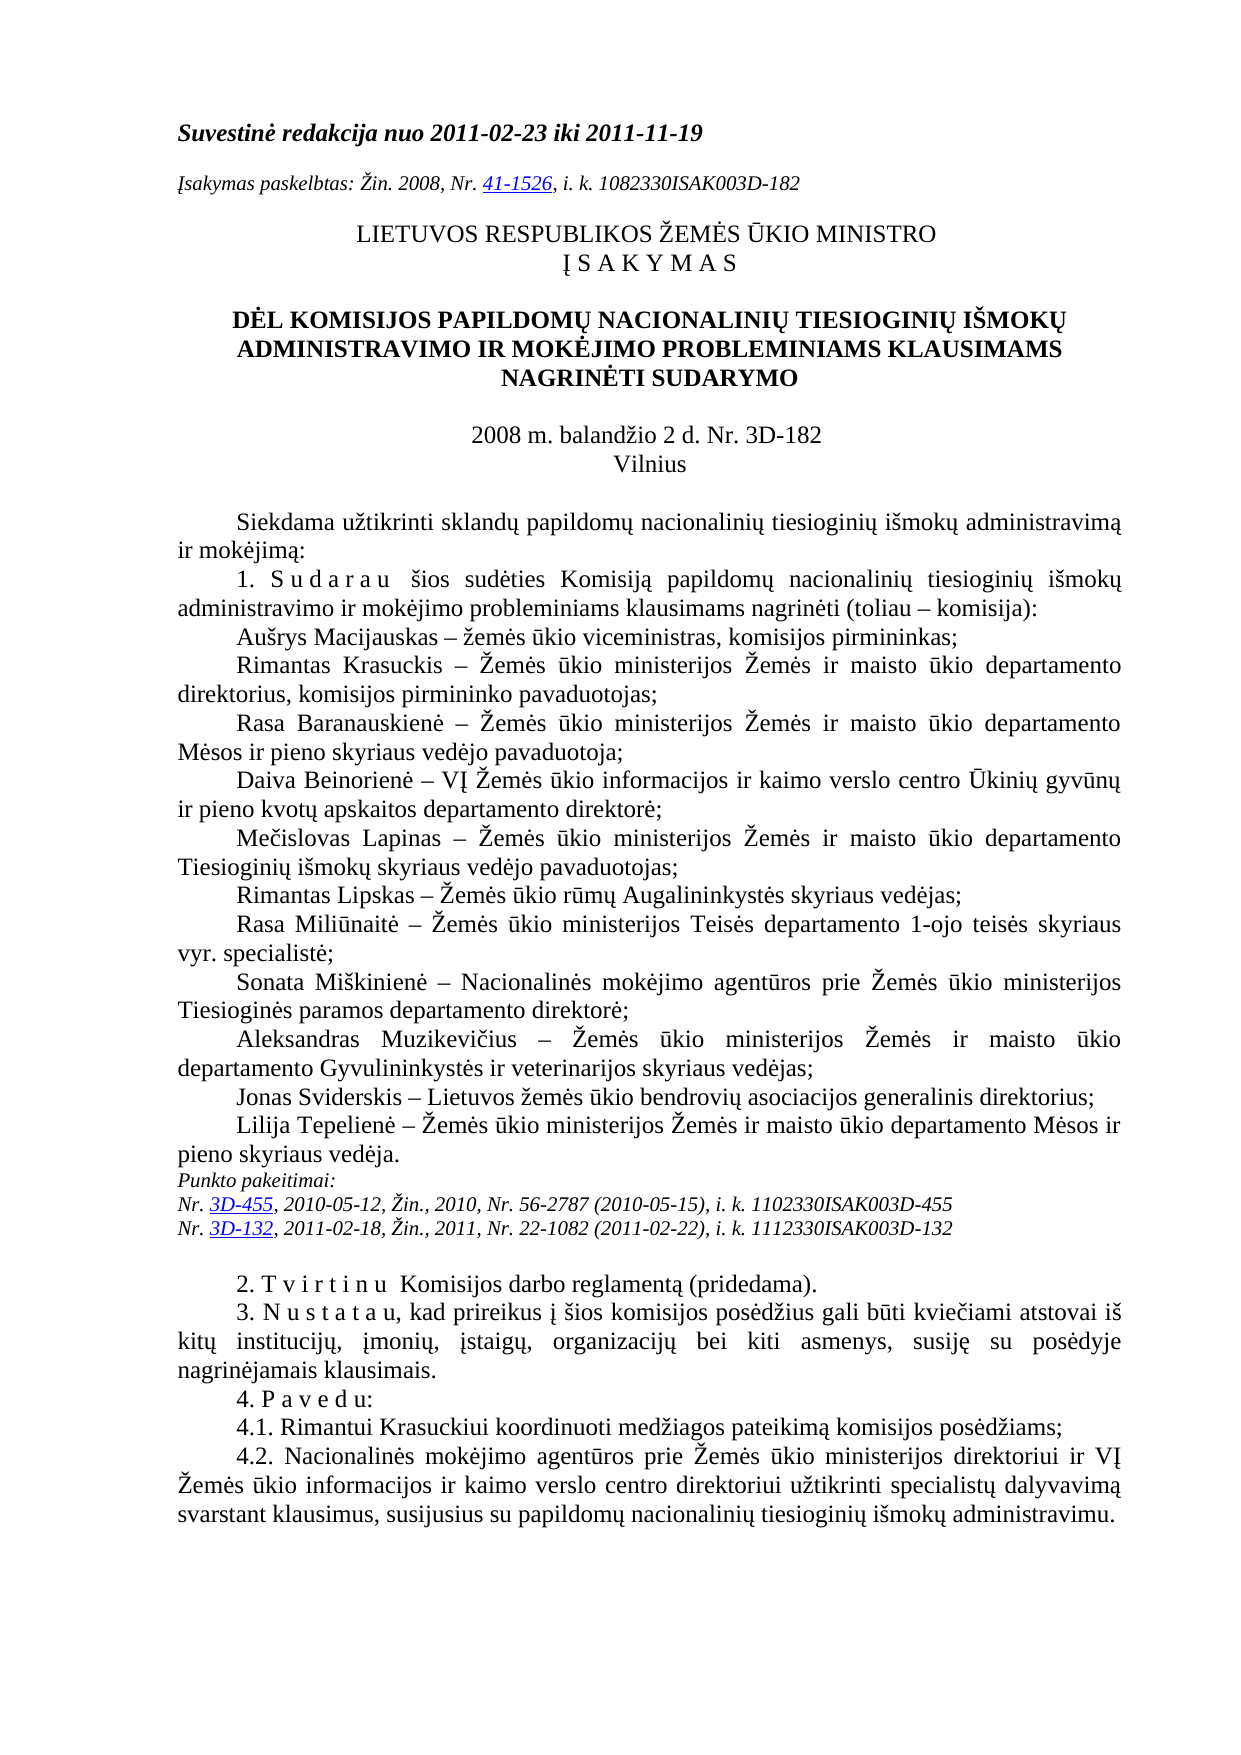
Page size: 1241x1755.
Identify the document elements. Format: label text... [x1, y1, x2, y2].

text Suvestinė redakcija nuo 2011-02-23 iki 2011-11-19 [177, 118, 1122, 147]
text Jonas Sviderskis – Lietuvos žemės ūkio bendrovių asociacijos generalinis direktorius; [177, 1082, 1122, 1110]
text Rasa Baranauskienė – Žemės ūkio ministerijos Žemės ir maisto ūkio departamento Mėsos ir pieno skyriaus vedėjo pavaduotoja; [177, 708, 1122, 765]
text 4. Pavedu: [177, 1384, 1122, 1412]
text 4.2. Nacionalinės mokėjimo agentūros prie Žemės ūkio ministerijos direktoriui ir VĮ Žemės ūkio informacijos ir kaimo verslo centro direktoriui užtikrinti specialistų dalyvavimą svarstant klausimus, susijusius su papildomų nacionalinių tiesioginių išmokų administravimu. [177, 1441, 1122, 1527]
text Įsakymas paskelbtas: Žin. 2008, Nr. 41-1526, i. k. 1082330ISAK003D-182 [177, 171, 1122, 195]
text Daiva Beinorienė – VĮ Žemės ūkio informacijos ir kaimo verslo centro Ūkinių gyvūnų ir pieno kvotų apskaitos departamento direktorė; [177, 765, 1122, 823]
text Mečislovas Lapinas – Žemės ūkio ministerijos Žemės ir maisto ūkio departamento Tiesioginių išmokų skyriaus vedėjo pavaduotojas; [177, 823, 1122, 880]
text Nr. 3D-455, 2010-05-12, Žin., 2010, Nr. 56-2787 (2010-05-15), i. k. 1102330ISAK003D-455 [177, 1192, 1122, 1216]
text Punkto pakeitimai: [177, 1168, 1122, 1192]
text 2008 m. balandžio 2 d. Nr. 3D-182 [177, 420, 1122, 449]
text DĖL KOMISIJOS PAPILDOMŲ NACIONALINIŲ TIESIOGINIŲ IŠMOKŲ ADMINISTRAVIMO IR MOKĖJIMO PROBLEMINIAMS KLAUSIMAMS NAGRINĖTI SUDARYMO [177, 305, 1122, 392]
text Sonata Miškinienė – Nacionalinės mokėjimo agentūros prie Žemės ūkio ministerijos Tiesioginės paramos departamento direktorė; [177, 967, 1122, 1024]
text LIETUVOS RESPUBLIKOS ŽEMĖS ŪKIO MINISTRO [177, 219, 1122, 248]
text 2. Tvirtinu Komisijos darbo reglamentą (pridedama). [177, 1269, 1122, 1297]
text ĮSAKYMAS [177, 248, 1122, 277]
text Rimantas Krasuckis – Žemės ūkio ministerijos Žemės ir maisto ūkio departamento direktorius, komisijos pirmininko pavaduotojas; [177, 650, 1122, 708]
text Lilija Tepelienė – Žemės ūkio ministerijos Žemės ir maisto ūkio departamento Mėsos ir pieno skyriaus vedėja. [177, 1110, 1122, 1168]
text Rimantas Lipskas – Žemės ūkio rūmų Augalininkystės skyriaus vedėjas; [177, 880, 1122, 909]
text Aušrys Macijauskas – žemės ūkio viceministras, komisijos pirmininkas; [177, 622, 1122, 650]
text Nr. 3D-132, 2011-02-18, Žin., 2011, Nr. 22-1082 (2011-02-22), i. k. 1112330ISAK003D-132 [177, 1216, 1122, 1240]
text 1. Sudarau šios sudėties Komisiją papildomų nacionalinių tiesioginių išmokų administravimo ir mokėjimo probleminiams klausimams nagrinėti (toliau – komisija): [177, 564, 1122, 622]
text Vilnius [177, 449, 1122, 478]
text Rasa Miliūnaitė – Žemės ūkio ministerijos Teisės departamento 1-ojo teisės skyriaus vyr. specialistė; [177, 909, 1122, 967]
text 3. Nustatau, kad prireikus į šios komisijos posėdžius gali būti kviečiami atstovai iš kitų institucijų, įmonių, įstaigų, organizacijų bei kiti asmenys, susiję su posėdyje nagrinėjamais klausimais. [177, 1297, 1122, 1384]
text 4.1. Rimantui Krasuckiui koordinuoti medžiagos pateikimą komisijos posėdžiams; [177, 1412, 1122, 1441]
text Siekdama užtikrinti sklandų papildomų nacionalinių tiesioginių išmokų administravimą ir mokėjimą: [177, 507, 1122, 564]
text Aleksandras Muzikevičius – Žemės ūkio ministerijos Žemės ir maisto ūkio departamento Gyvulininkystės ir veterinarijos skyriaus vedėjas; [177, 1024, 1122, 1082]
